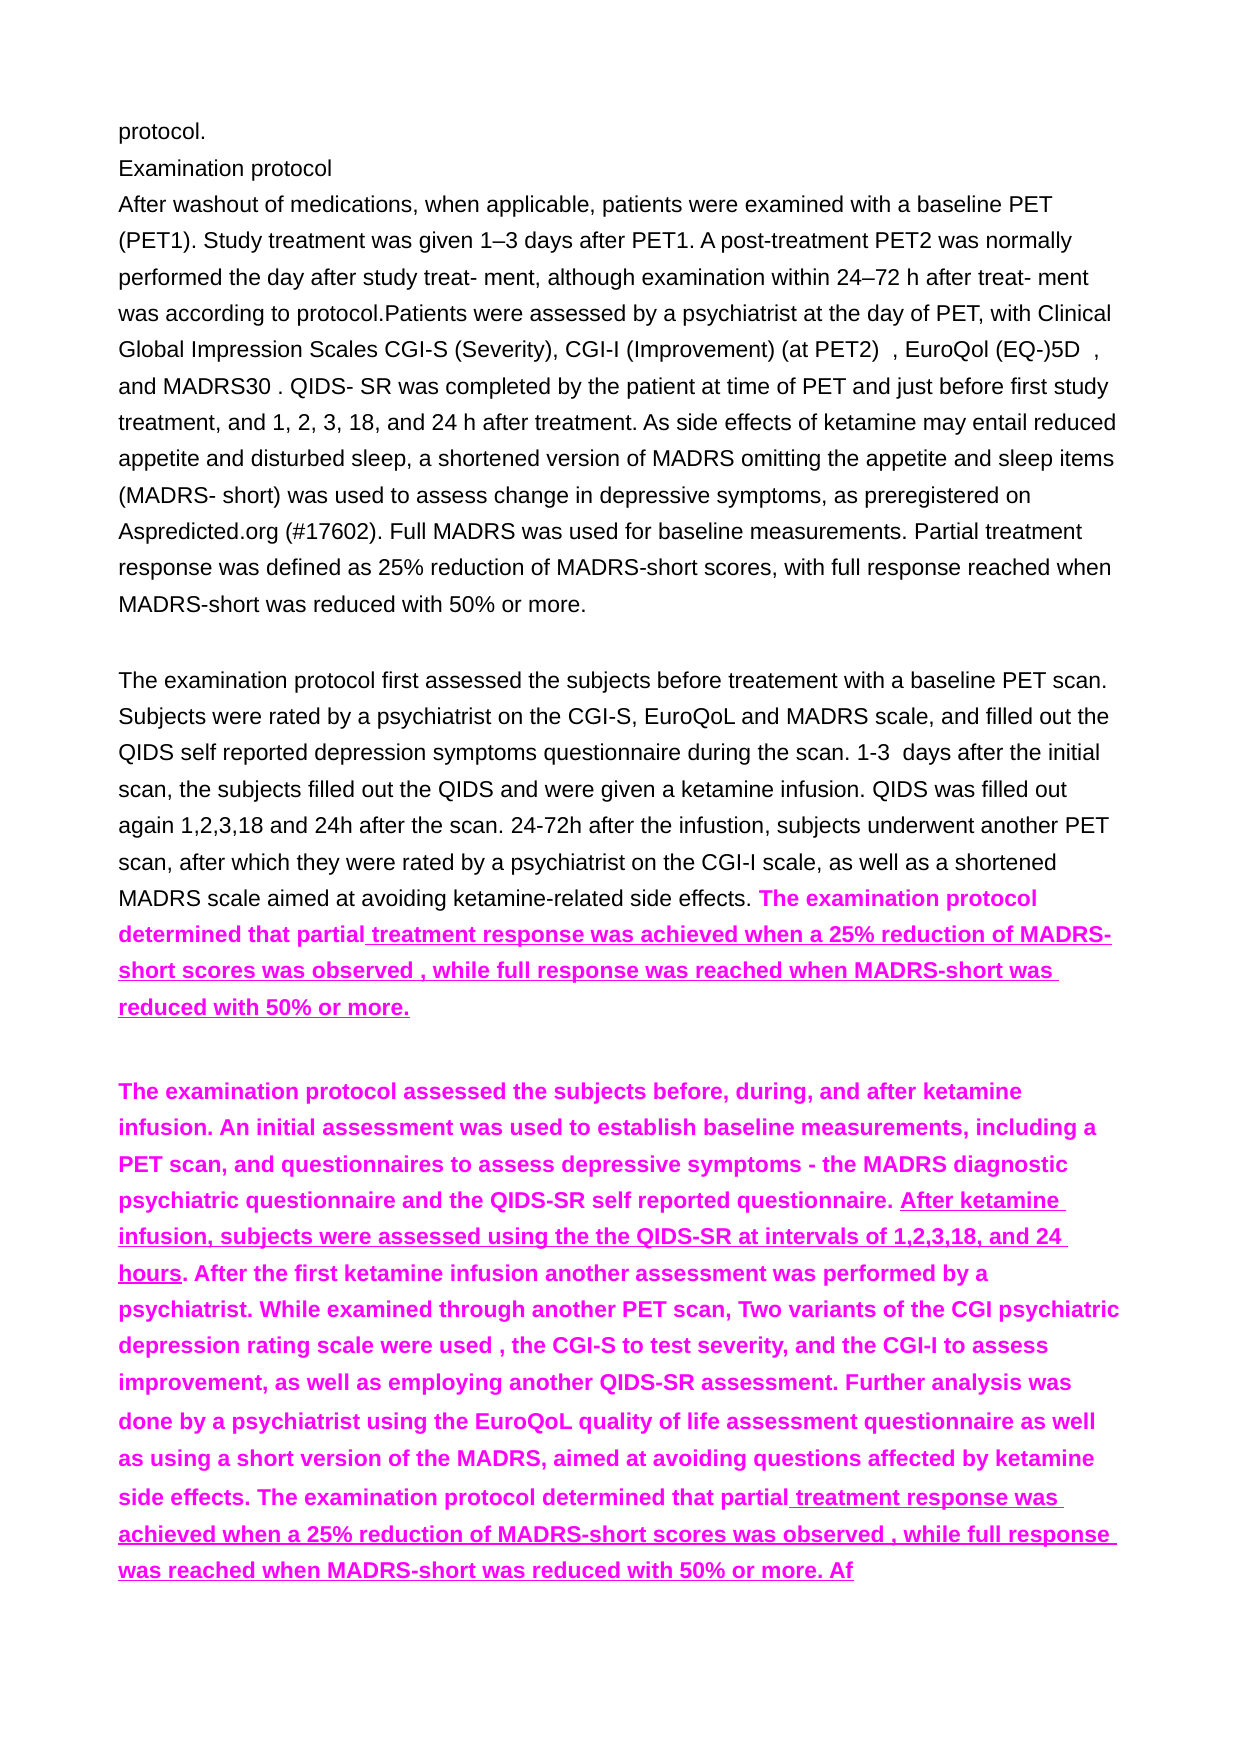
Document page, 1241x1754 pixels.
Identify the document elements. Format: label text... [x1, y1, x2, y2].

text protocol. [118, 118, 1122, 144]
text After washout of medications, when applicable, patients were examined with a baseline PET (PET1). Study treatment was given 1–3 days after PET1. A post-treatment PET2 was normally performed the day after study treat- ment, although examination within 24–72 h after treat- ment was according to protocol.Patients were assessed by a psychiatrist at the day of PET, with Clinical Global Impression Scales CGI-S (Severity), CGI-I (Improvement) (at PET2) , EuroQol (EQ-)5D , and MADRS30 . QIDS- SR was completed by the patient at time of PET and just before first study treatment, and 1, 2, 3, 18, and 24 h after treatment. As side effects of ketamine may entail reduced appetite and disturbed sleep, a shortened version of MADRS omitting the appetite and sleep items (MADRS- short) was used to assess change in depressive symptoms, as preregistered on Aspredicted.org (#17602). Full MADRS was used for baseline measurements. Partial treatment response was defined as 25% reduction of MADRS-short scores, with full response reached when MADRS-short was reduced with 50% or more. [118, 191, 1122, 617]
text The examination protocol first assessed the subjects before treatement with a baseline PET scan. Subjects were rated by a psychiatrist on the CGI-S, EuroQoL and MADRS scale, and filled out the QIDS self reported depression symptoms questionnaire during the scan. 1-3 days after the initial scan, the subjects filled out the QIDS and were given a ketamine infusion. QIDS was filled out again 1,2,3,18 and 24h after the scan. 24-72h after the infustion, subjects underwent another PET scan, after which they were rated by a psychiatrist on the CGI-I scale, as well as a shortened MADRS scale aimed at avoiding ketamine-related side effects. The examination protocol determined that partial treatment response was achieved when a 25% reduction of MADRS-short scores was observed , while full response was reached when MADRS-short was reduced with 50% or more. [118, 667, 1122, 1020]
text The examination protocol assessed the subjects before, during, and after ketamine infusion. An initial assessment was used to establish baseline measurements, including a PET scan, and questionnaires to assess depressive symptoms - the MADRS diagnostic psychiatric questionnaire and the QIDS-SR self reported questionnaire. After ketamine infusion, subjects were assessed using the the QIDS-SR at intervals of 1,2,3,18, and 24 hours. After the first ketamine infusion another assessment was performed by a psychiatrist. While examined through another PET scan, Two variants of the CGI psychiatric depression rating scale were used , the CGI-S to test severity, and the CGI-I to assess improvement, as well as employing another QIDS-SR assessment. Further analysis was done by a psychiatrist using the EuroQoL quality of life assessment questionnaire as well as using a short version of the MADRS, aimed at avoiding questions affected by ketamine side effects. The examination protocol determined that partial treatment response was achieved when a 25% reduction of MADRS-short scores was observed , while full response was reached when MADRS-short was reduced with 50% or more. Af [118, 1078, 1122, 1583]
text Examination protocol [118, 154, 1122, 181]
